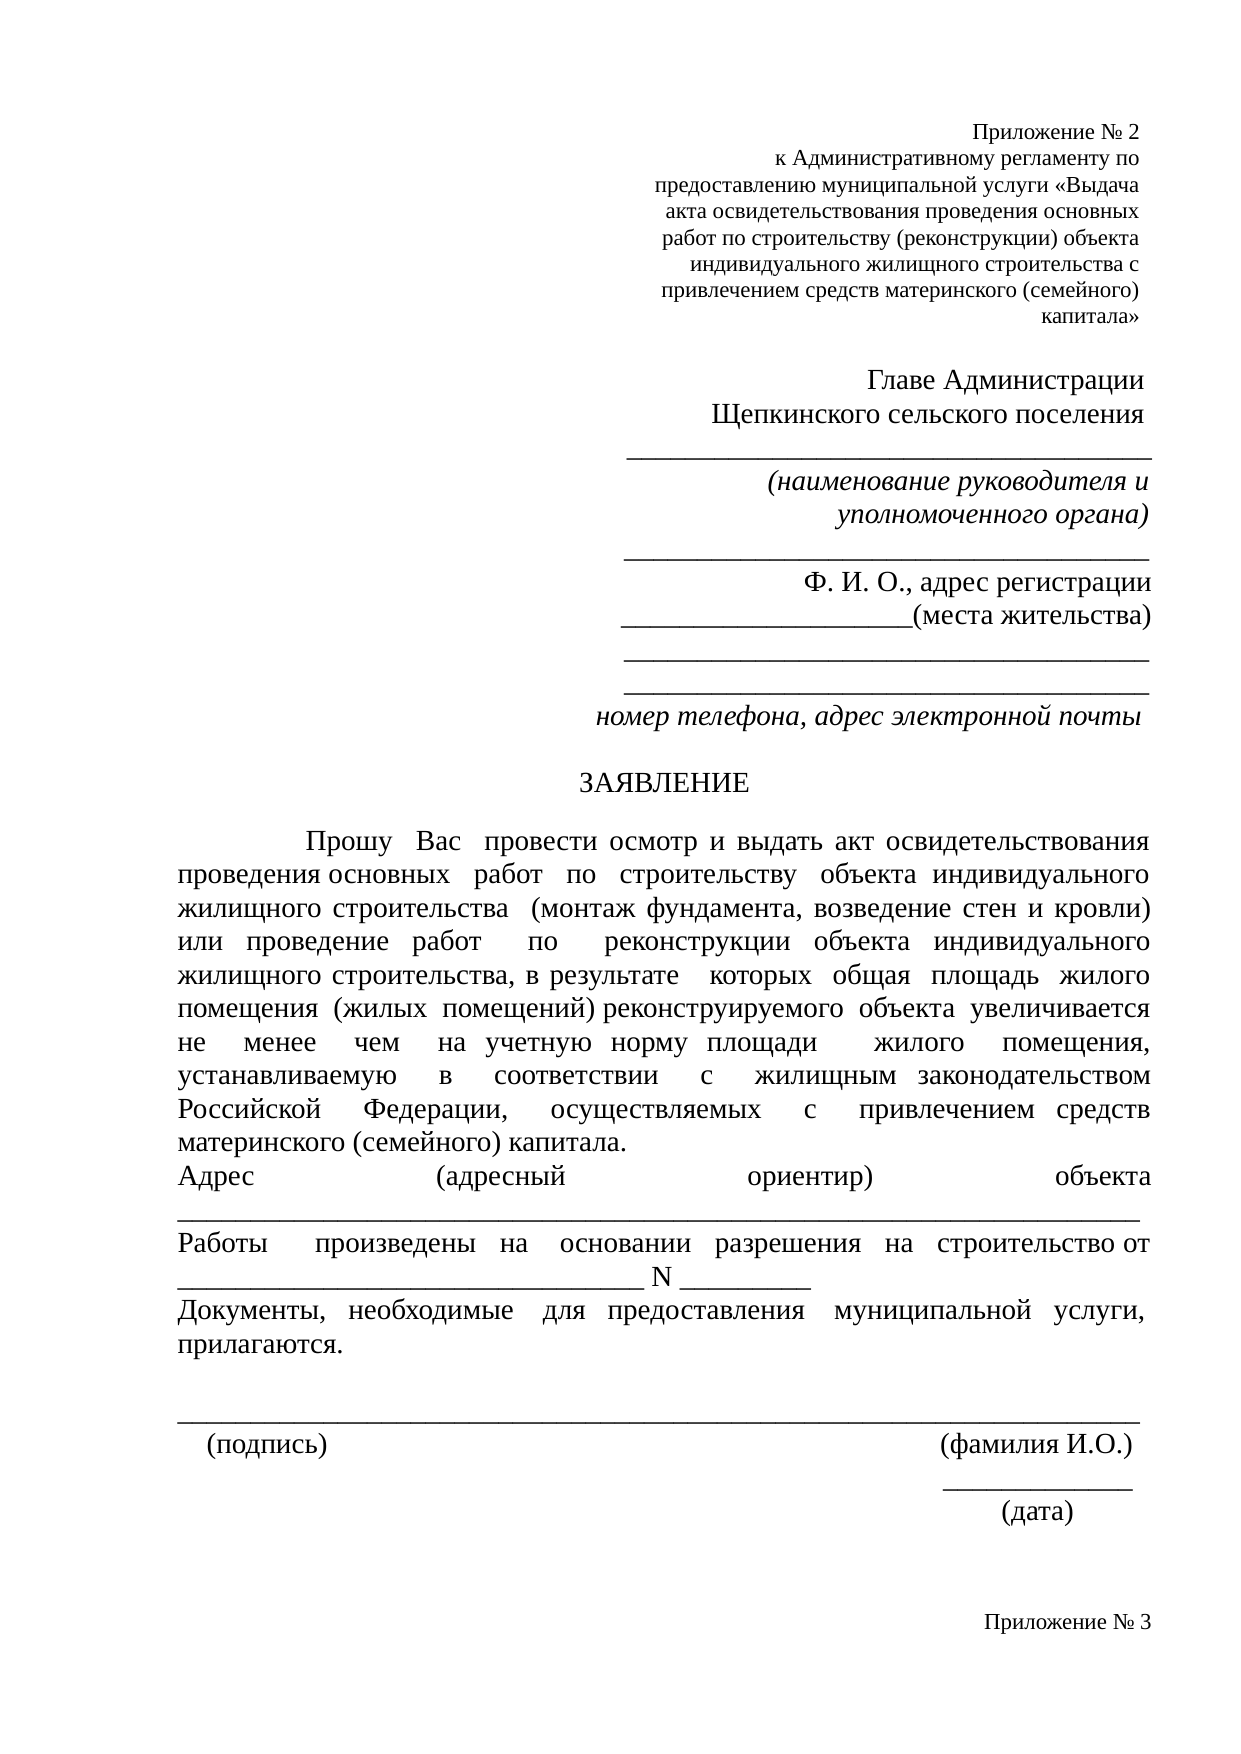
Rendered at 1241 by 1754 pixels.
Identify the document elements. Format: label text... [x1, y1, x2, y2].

text __________________________________________________________________ [177, 1393, 1152, 1426]
text Работы произведены на основании разрешения на строительство от ________________________________ N _________ [177, 1225, 1152, 1292]
text Щепкинского сельского поселения [325, 396, 1152, 429]
text ЗАЯВЛЕНИЕ [177, 765, 1152, 798]
text (дата) [177, 1493, 1152, 1527]
text ____________________(места жительства) ____________________________________ [177, 597, 1152, 664]
text номер телефона, адрес электронной почты [177, 698, 1152, 731]
table_header Приложение № 2 к Административному регламенту по предоставлению муниципальной услуги «Выдача акта освидетельствования проведения основных работ по строительству (реконструкции) объекта индивидуального жилищного строительства с привлечением средств материнского (семейного) капитала» [631, 118, 1151, 329]
text Главе Администрации [325, 362, 1152, 396]
text _____________ [177, 1460, 1152, 1493]
text Прошу Вас провести осмотр и выдать акт освидетельствования проведения основных работ по строительству объекта индивидуального жилищного строительства (монтаж фундамента, возведение стен и кровли) или проведение работ по реконструкции объекта индивидуального жилищного строительства, в результате которых общая площадь жилого помещения (жилых помещений) реконструируемого объекта увеличивается не менее чем на учетную норму площади жилого помещения, устанавливаемую в соответствии с жилищным законодательством Российской Федерации, осуществляемых с привлечением средств материнского (семейного) капитала. [177, 823, 1152, 1158]
text Адрес (адресный ориентир) объекта __________________________________________________________________ [177, 1158, 1152, 1225]
text ____________________________________ [177, 530, 1152, 564]
text ____________________________________ [325, 429, 1152, 463]
text прилагаются. [177, 1326, 1152, 1359]
text Ф. И. О., адрес регистрации [177, 564, 1152, 597]
text (наименование руководителя и уполномоченного органа) [325, 463, 1152, 530]
text Документы, необходимые для предоставления муниципальной услуги, [177, 1292, 1152, 1326]
table_cell [631, 329, 1151, 362]
text (подпись) (фамилия И.О.) [177, 1426, 1152, 1460]
text ____________________________________ [177, 664, 1152, 698]
subtitle Приложение № 3 [177, 1608, 1152, 1635]
